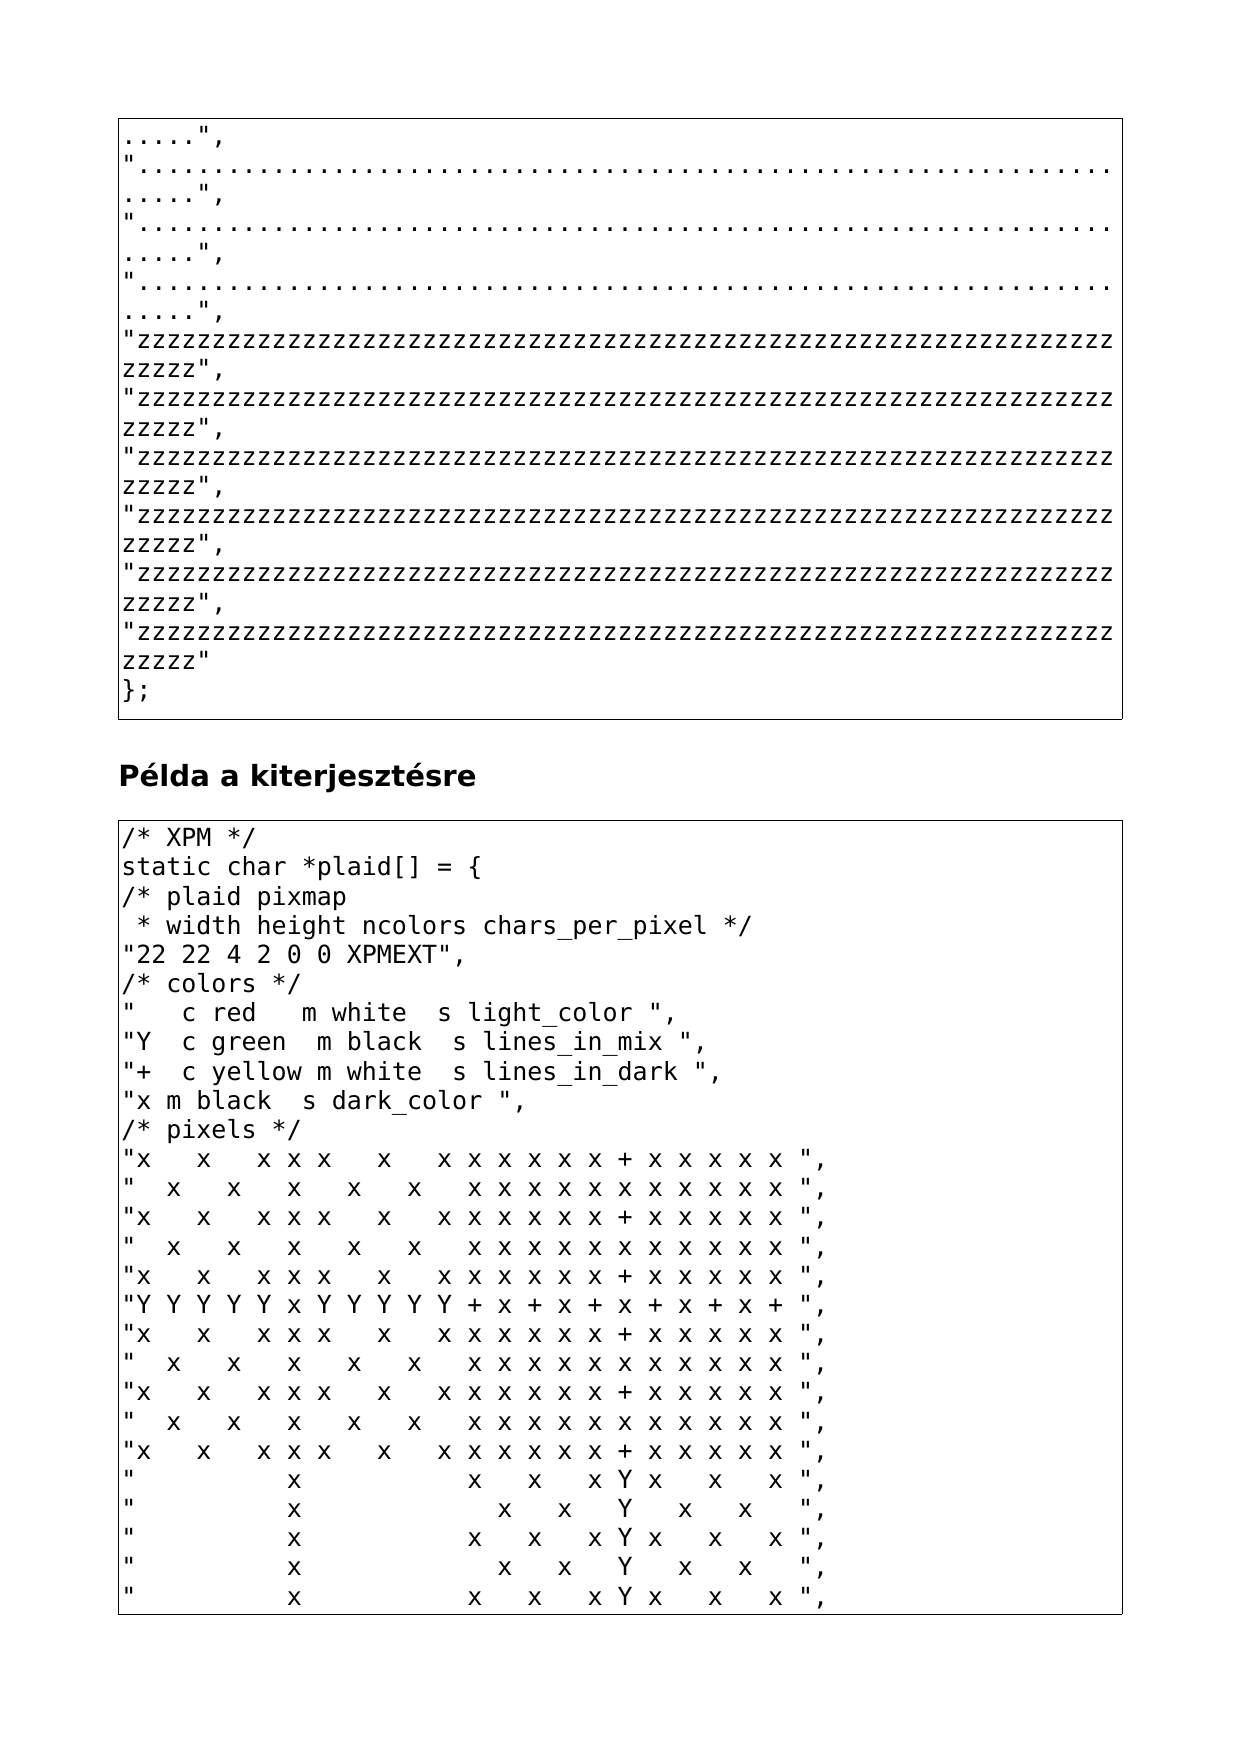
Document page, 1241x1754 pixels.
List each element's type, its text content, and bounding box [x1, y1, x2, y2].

subtitle Példa a kiterjesztésre [118, 759, 1122, 793]
table_header /* XPM */ static char *plaid[] = { /* plaid pixmap * width height ncolors chars_per_pixel */ "22 22 4 2 0 0 XPMEXT", /* colors */ " c red m white s light_color ", "Y c green m black s lines_in_mix ", "+ c yellow m white s lines_in_dark ", "x m black s dark_color ", /* pixels */ "x x x x x x x x x x x x + x x x x x ", " x x x x x x x x x x x x x x x x ", "x x x x x x x x x x x x + x x x x x ", " x x x x x x x x x x x x x x x x ", "x x x x x x x x x x x x + x x x x x ", "Y Y Y Y Y x Y Y Y Y Y + x + x + x + x + x + ", "x x x x x x x x x x x x + x x x x x ", " x x x x x x x x x x x x x x x x ", "x x x x x x x x x x x x + x x x x x ", " x x x x x x x x x x x x x x x x ", "x x x x x x x x x x x x + x x x x x ", " x x x x Y x x x ", " x x x Y x x ", " x x x x Y x x x ", " x x x Y x x ", " x x x x Y x x x ", [119, 821, 1122, 1614]
table_header .....", "......................................................................", "......................................................................", "......................................................................", "zzzzzzzzzzzzzzzzzzzzzzzzzzzzzzzzzzzzzzzzzzzzzzzzzzzzzzzzzzzzzzzzzzzzzz", "zzzzzzzzzzzzzzzzzzzzzzzzzzzzzzzzzzzzzzzzzzzzzzzzzzzzzzzzzzzzzzzzzzzzzz", "zzzzzzzzzzzzzzzzzzzzzzzzzzzzzzzzzzzzzzzzzzzzzzzzzzzzzzzzzzzzzzzzzzzzzz", "zzzzzzzzzzzzzzzzzzzzzzzzzzzzzzzzzzzzzzzzzzzzzzzzzzzzzzzzzzzzzzzzzzzzzz", "zzzzzzzzzzzzzzzzzzzzzzzzzzzzzzzzzzzzzzzzzzzzzzzzzzzzzzzzzzzzzzzzzzzzzz", "zzzzzzzzzzzzzzzzzzzzzzzzzzzzzzzzzzzzzzzzzzzzzzzzzzzzzzzzzzzzzzzzzzzzzz" }; [119, 119, 1122, 719]
